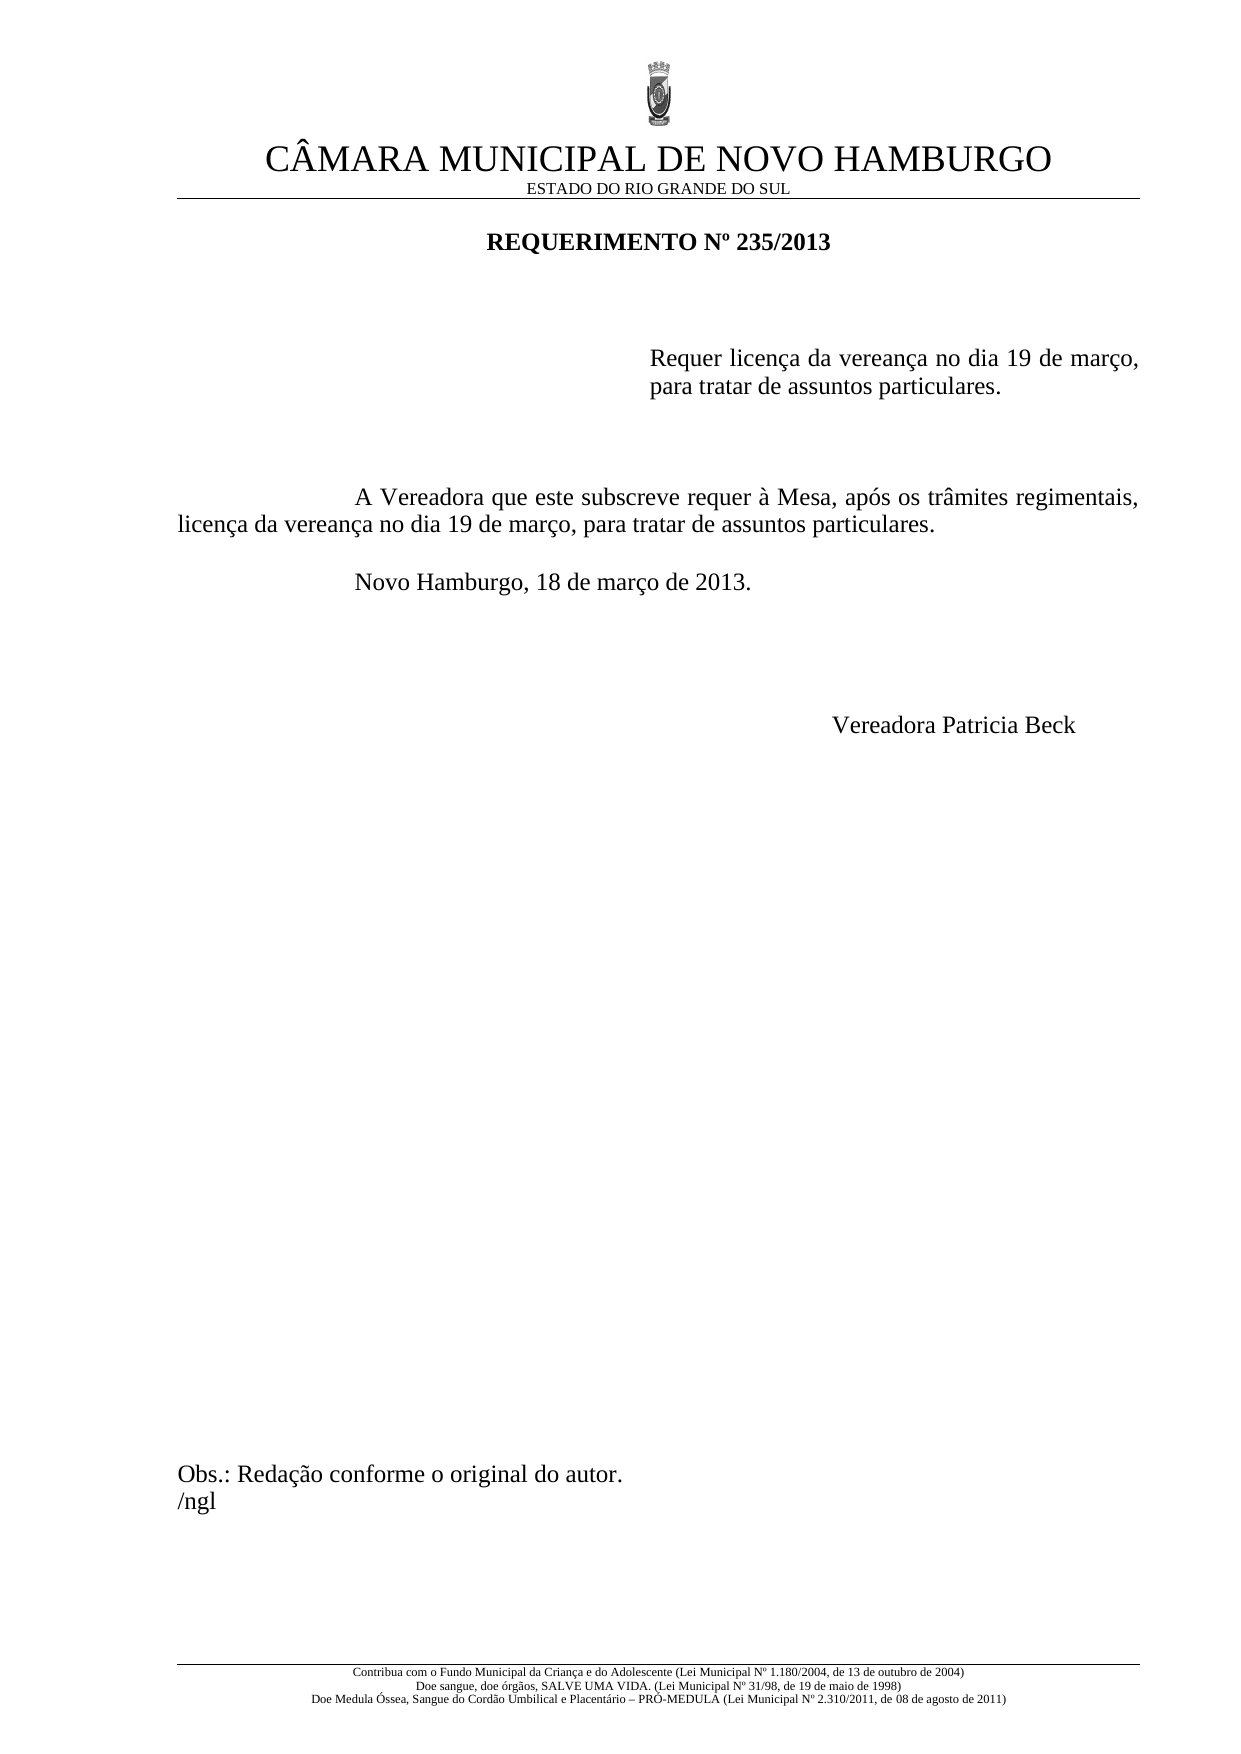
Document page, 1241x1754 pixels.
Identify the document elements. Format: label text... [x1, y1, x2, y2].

title REQUERIMENTO Nº 235/2013 [177, 228, 1140, 256]
text Obs.: Redação conforme o original do autor. [177, 1460, 1140, 1487]
text /ngl [177, 1487, 1140, 1515]
text Requer licença da vereança no dia 19 de março, para tratar de assuntos particulares. [649, 344, 1140, 400]
text Vereadora Patricia Beck [768, 712, 1140, 739]
text A Vereadora que este subscreve requer à Mesa, após os trâmites regimentais, licença da vereança no dia 19 de março, para tratar de assuntos particulares. [177, 483, 1140, 538]
text Novo Hamburgo, 18 de março de 2013. [177, 568, 1140, 595]
